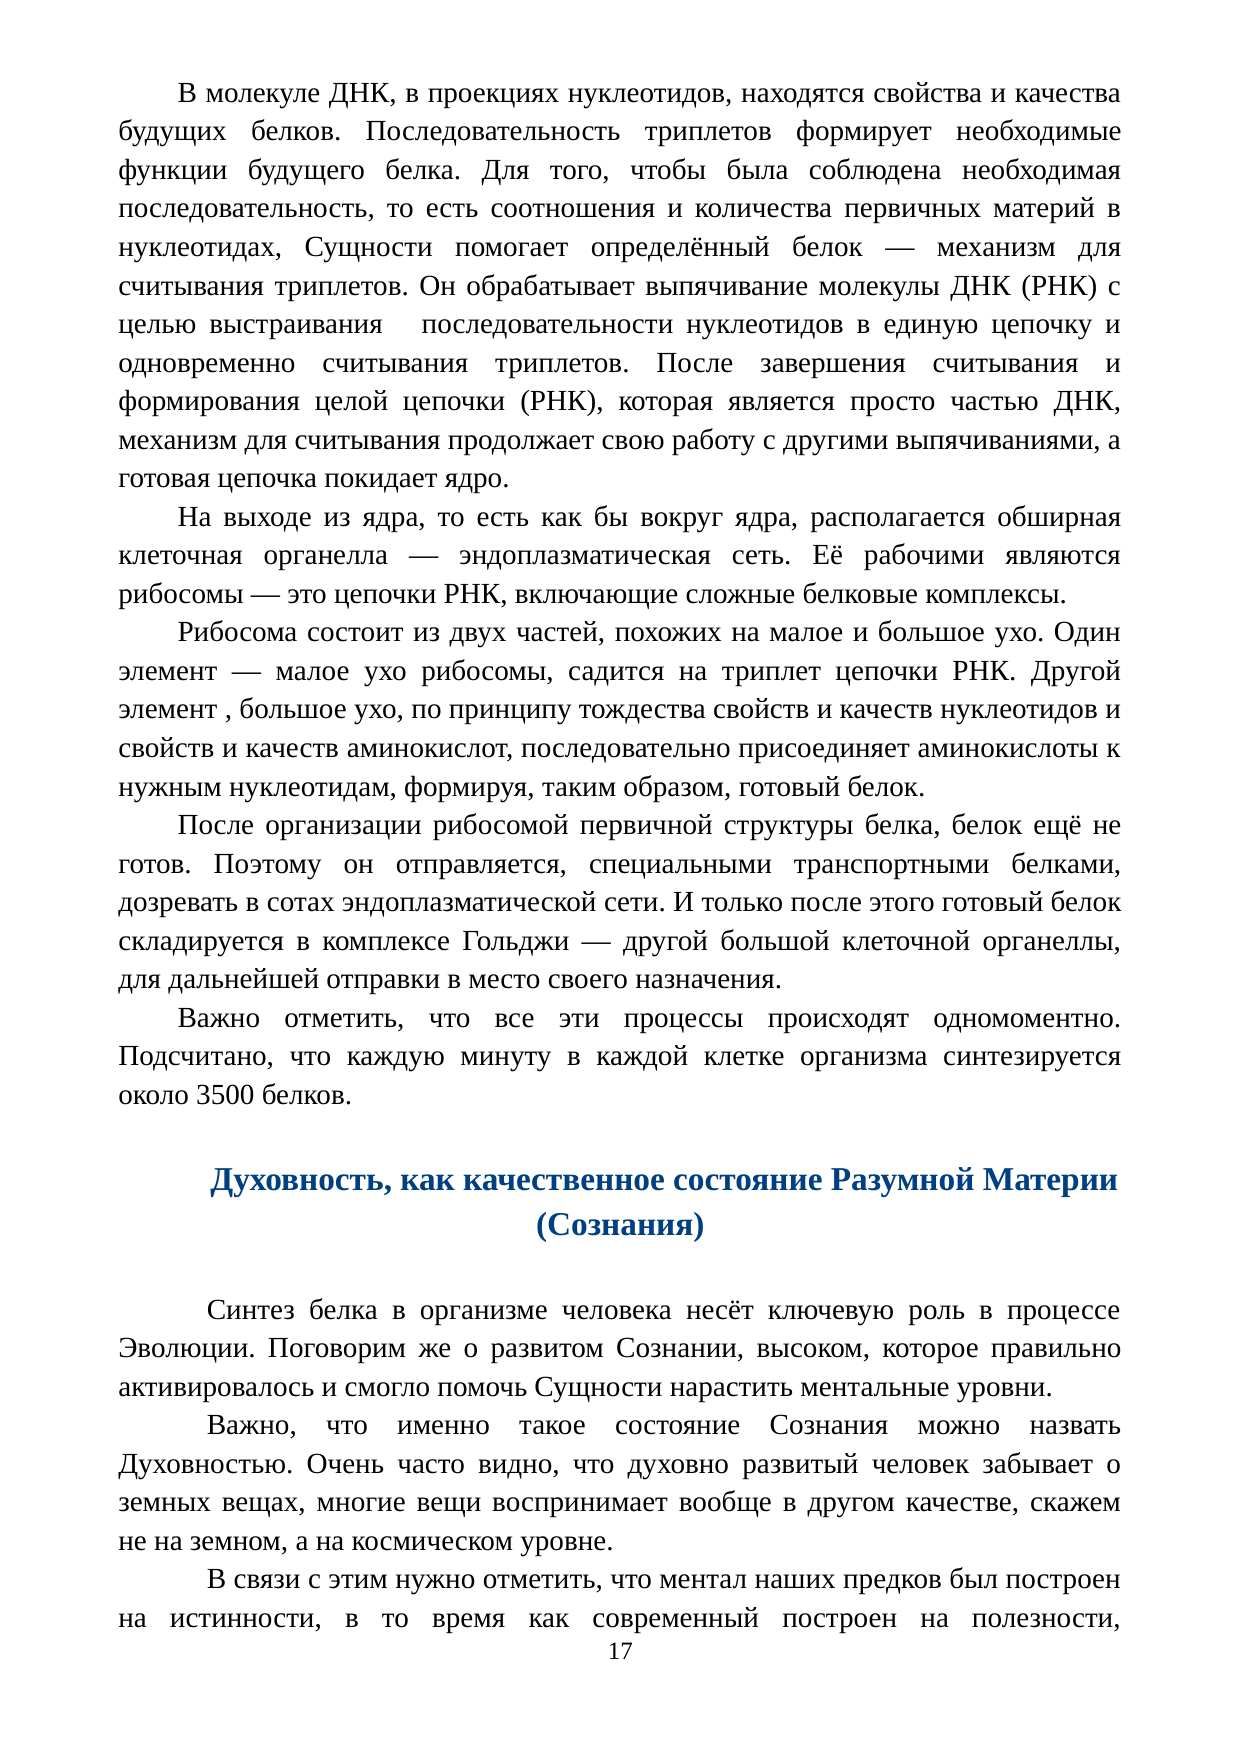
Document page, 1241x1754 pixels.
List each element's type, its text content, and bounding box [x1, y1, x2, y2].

text Важно, что именно такое состояние Сознания можно назвать Духовностью. Очень часто видно, что духовно развитый человек забывает о земных вещах, многие вещи воспринимает вообще в другом качестве, скажем не на земном, а на космическом уровне. [118, 1407, 1122, 1557]
text В связи с этим нужно отметить, что ментал наших предков был построен на истинности, в то время как современный построен на полезности, [118, 1562, 1122, 1634]
text После организации рибосомой первичной структуры белка, белок ещё не готов. Поэтому он отправляется, специальными транспортными белками, дозревать в сотах эндоплазматической сети. И только после этого готовый белок складируется в комплексе Гольджи — другой большой клеточной органеллы, для дальнейшей отправки в место своего назначения. [118, 807, 1122, 995]
text Рибосома состоит из двух частей, похожих на малое и большое ухо. Один элемент — малое ухо рибосомы, садится на триплет цепочки РНК. Другой элемент , большое ухо, по принципу тождества свойств и качеств нуклеотидов и свойств и качеств аминокислот, последовательно присоединяет аминокислоты к нужным нуклеотидам, формируя, таким образом, готовый белок. [118, 614, 1122, 802]
text Важно отметить, что все эти процессы происходят одномоментно. Подсчитано, что каждую минуту в каждой клетке организма синтезируется около 3500 белков. [118, 1000, 1122, 1111]
text На выходе из ядра, то есть как бы вокруг ядра, располагается обширная клеточная органелла — эндоплазматическая сеть. Её рабочими являются рибосомы — это цепочки РНК, включающие сложные белковые комплексы. [118, 499, 1122, 609]
text Духовность, как качественное состояние Разумной Материи (Сознания) [118, 1160, 1122, 1242]
text Синтез белка в организме человека несёт ключевую роль в процессе Эволюции. Поговорим же о развитом Сознании, высоком, которое правильно активировалось и смогло помочь Сущности нарастить ментальные уровни. [118, 1292, 1122, 1402]
text В молекуле ДНК, в проекциях нуклеотидов, находятся свойства и качества будущих белков. Последовательность триплетов формирует необходимые функции будущего белка. Для того, чтобы была соблюдена необходимая последовательность, то есть соотношения и количества первичных материй в нуклеотидах, Сущности помогает определённый белок — механизм для считывания триплетов. Он обрабатывает выпячивание молекулы ДНК (РНК) с целью выстраивания последовательности нуклеотидов в единую цепочку и одновременно считывания триплетов. После завершения считывания и формирования целой цепочки (РНК), которая является просто частью ДНК, механизм для считывания продолжает свою работу с другими выпячиваниями, а готовая цепочка покидает ядро. [118, 75, 1122, 494]
